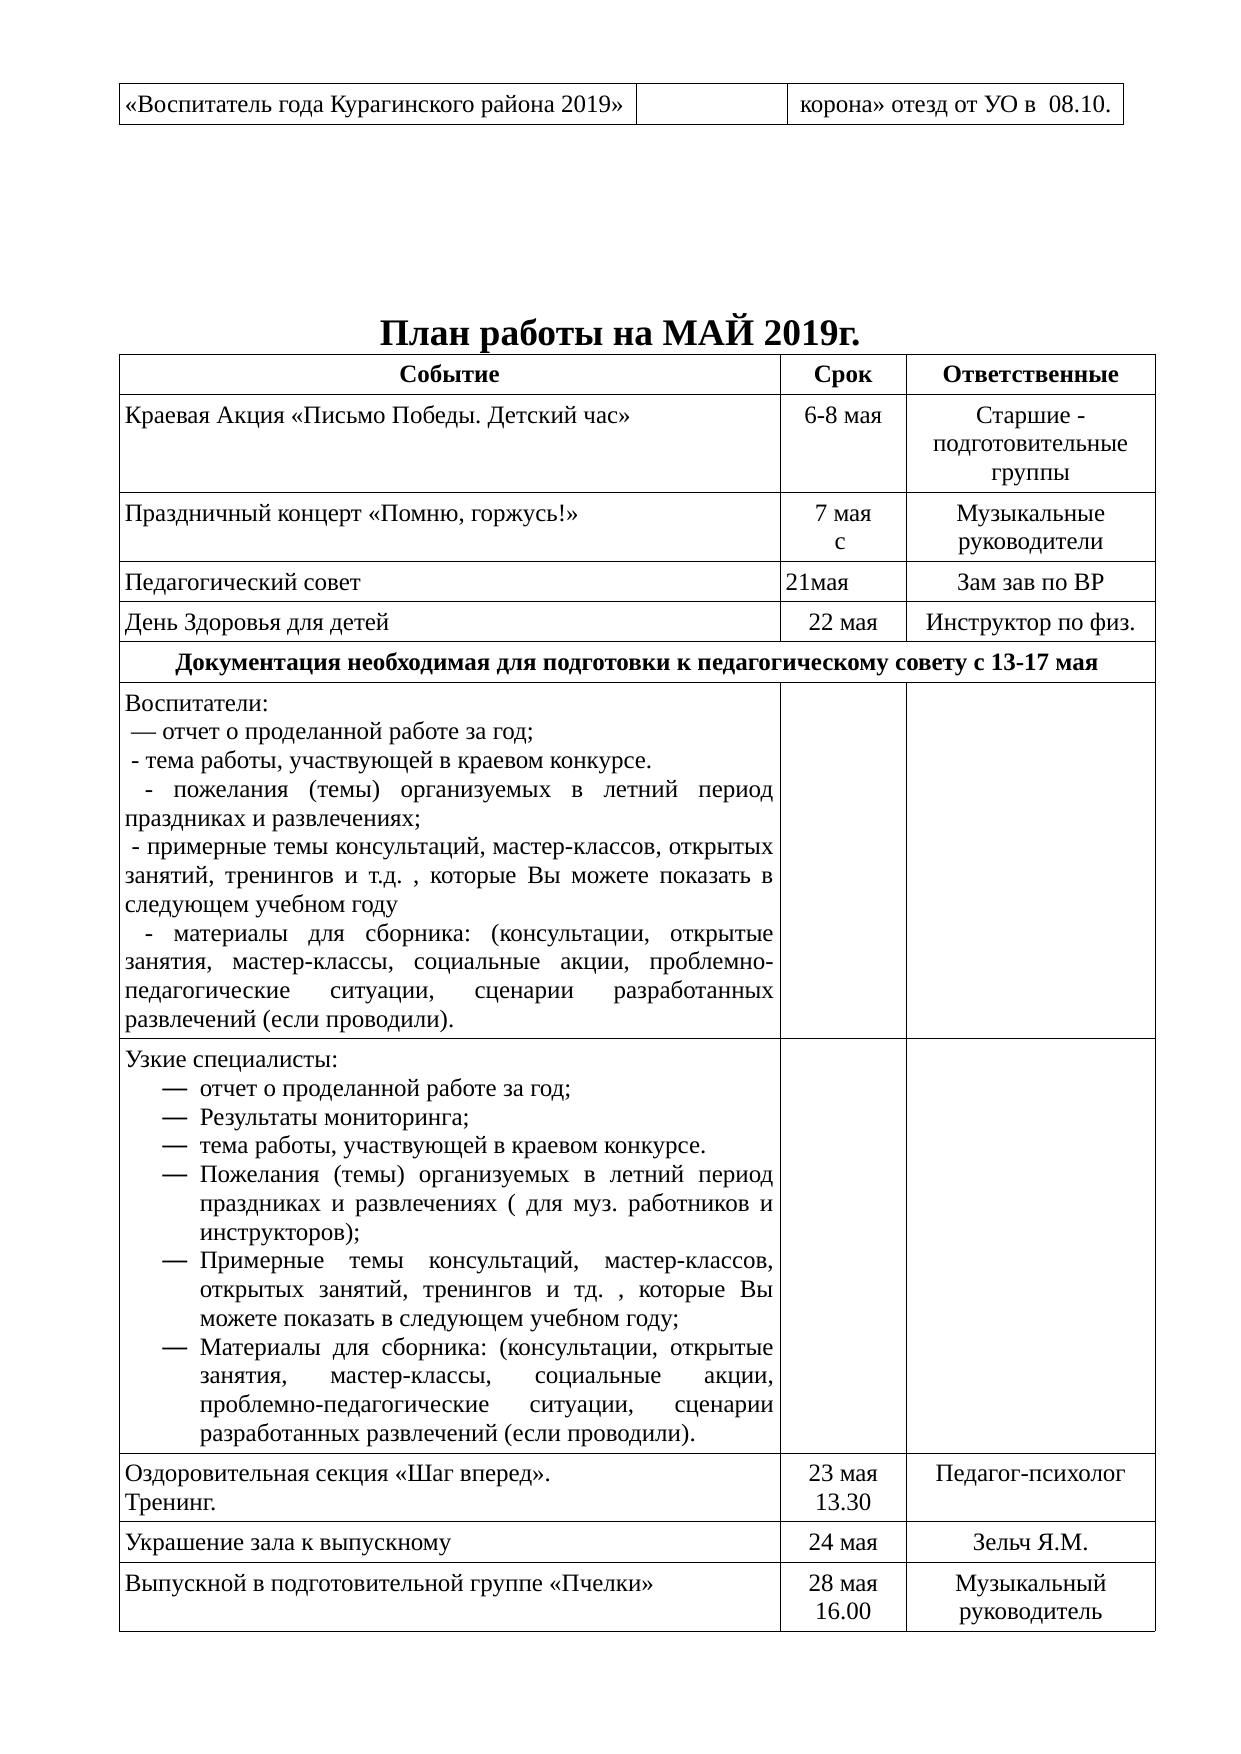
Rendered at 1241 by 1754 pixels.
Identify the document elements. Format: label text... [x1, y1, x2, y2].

table_cell Зельч Я.М. [907, 1522, 1155, 1562]
table_cell 21мая [781, 562, 906, 601]
table_header Событие [120, 355, 780, 394]
table_cell Педагог-психолог [907, 1454, 1155, 1521]
table_cell Старшие -подготовительные группы [907, 395, 1155, 492]
table_cell Украшение зала к выпускному [120, 1522, 780, 1562]
table_cell 24 мая [781, 1522, 906, 1562]
table_cell Праздничный концерт «Помню, горжусь!» [120, 493, 780, 561]
text План работы на МАЙ 2019г. [118, 311, 1122, 354]
table_cell [907, 1039, 1155, 1452]
table_cell День Здоровья для детей [120, 602, 780, 641]
table_cell [781, 683, 906, 1038]
table_cell Документация необходимая для подготовки к педагогическому совету с 13-17 мая [120, 642, 1155, 682]
table_header Ответственные [907, 355, 1155, 394]
table_cell Воспитатели: — отчет о проделанной работе за год; - тема работы, участвующей в краевом конкурсе. - пожелания (темы) организуемых в летний период праздниках и развлечениях; - примерные темы консультаций, мастер-классов, открытых занятий, тренингов и т.д. , которые Вы можете показать в следующем учебном году - материалы для сборника: (консультации, открытые занятия, мастер-классы, социальные акции, проблемно-педагогические ситуации, сценарии разработанных развлечений (если проводили). [120, 683, 780, 1038]
table_cell 22 мая [781, 602, 906, 641]
table_cell 7 мая с [781, 493, 906, 561]
table_cell [907, 683, 1155, 1038]
table_cell Музыкальные руководители [907, 493, 1155, 561]
table_cell «Воспитатель года Курагинского района 2019» [120, 84, 636, 123]
table_cell Педагогический совет [120, 562, 780, 601]
table_header Срок [781, 355, 906, 394]
table_cell 6-8 мая [781, 395, 906, 492]
table_cell Зам зав по ВР [907, 562, 1155, 601]
table_cell Оздоровительная секция «Шаг вперед». Тренинг. [120, 1454, 780, 1521]
table_cell корона» отезд от УО в 08.10. [788, 84, 1123, 123]
table_cell Выпускной в подготовительной группе «Пчелки» [120, 1563, 780, 1631]
table_cell Музыкальный руководитель [907, 1563, 1155, 1631]
table_cell [637, 84, 787, 123]
table_cell [781, 1039, 906, 1452]
table_cell Краевая Акция «Письмо Победы. Детский час» [120, 395, 780, 492]
table_cell Инструктор по физ. [907, 602, 1155, 641]
table_cell Узкие специалисты: отчет о проделанной работе за год; Результаты мониторинга; тема работы, участвующей в краевом конкурсе. Пожелания (темы) организуемых в летний период праздниках и развлечениях ( для муз. работников и инструкторов); Примерные темы консультаций, мастер-классов, открытых занятий, тренингов и тд. , которые Вы можете показать в следующем учебном году; Материалы для сборника: (консультации, открытые занятия, мастер-классы, социальные акции, проблемно-педагогические ситуации, сценарии разработанных развлечений (если проводили). [120, 1039, 780, 1452]
table_cell 23 мая 13.30 [781, 1454, 906, 1521]
table_cell 28 мая 16.00 [781, 1563, 906, 1631]
